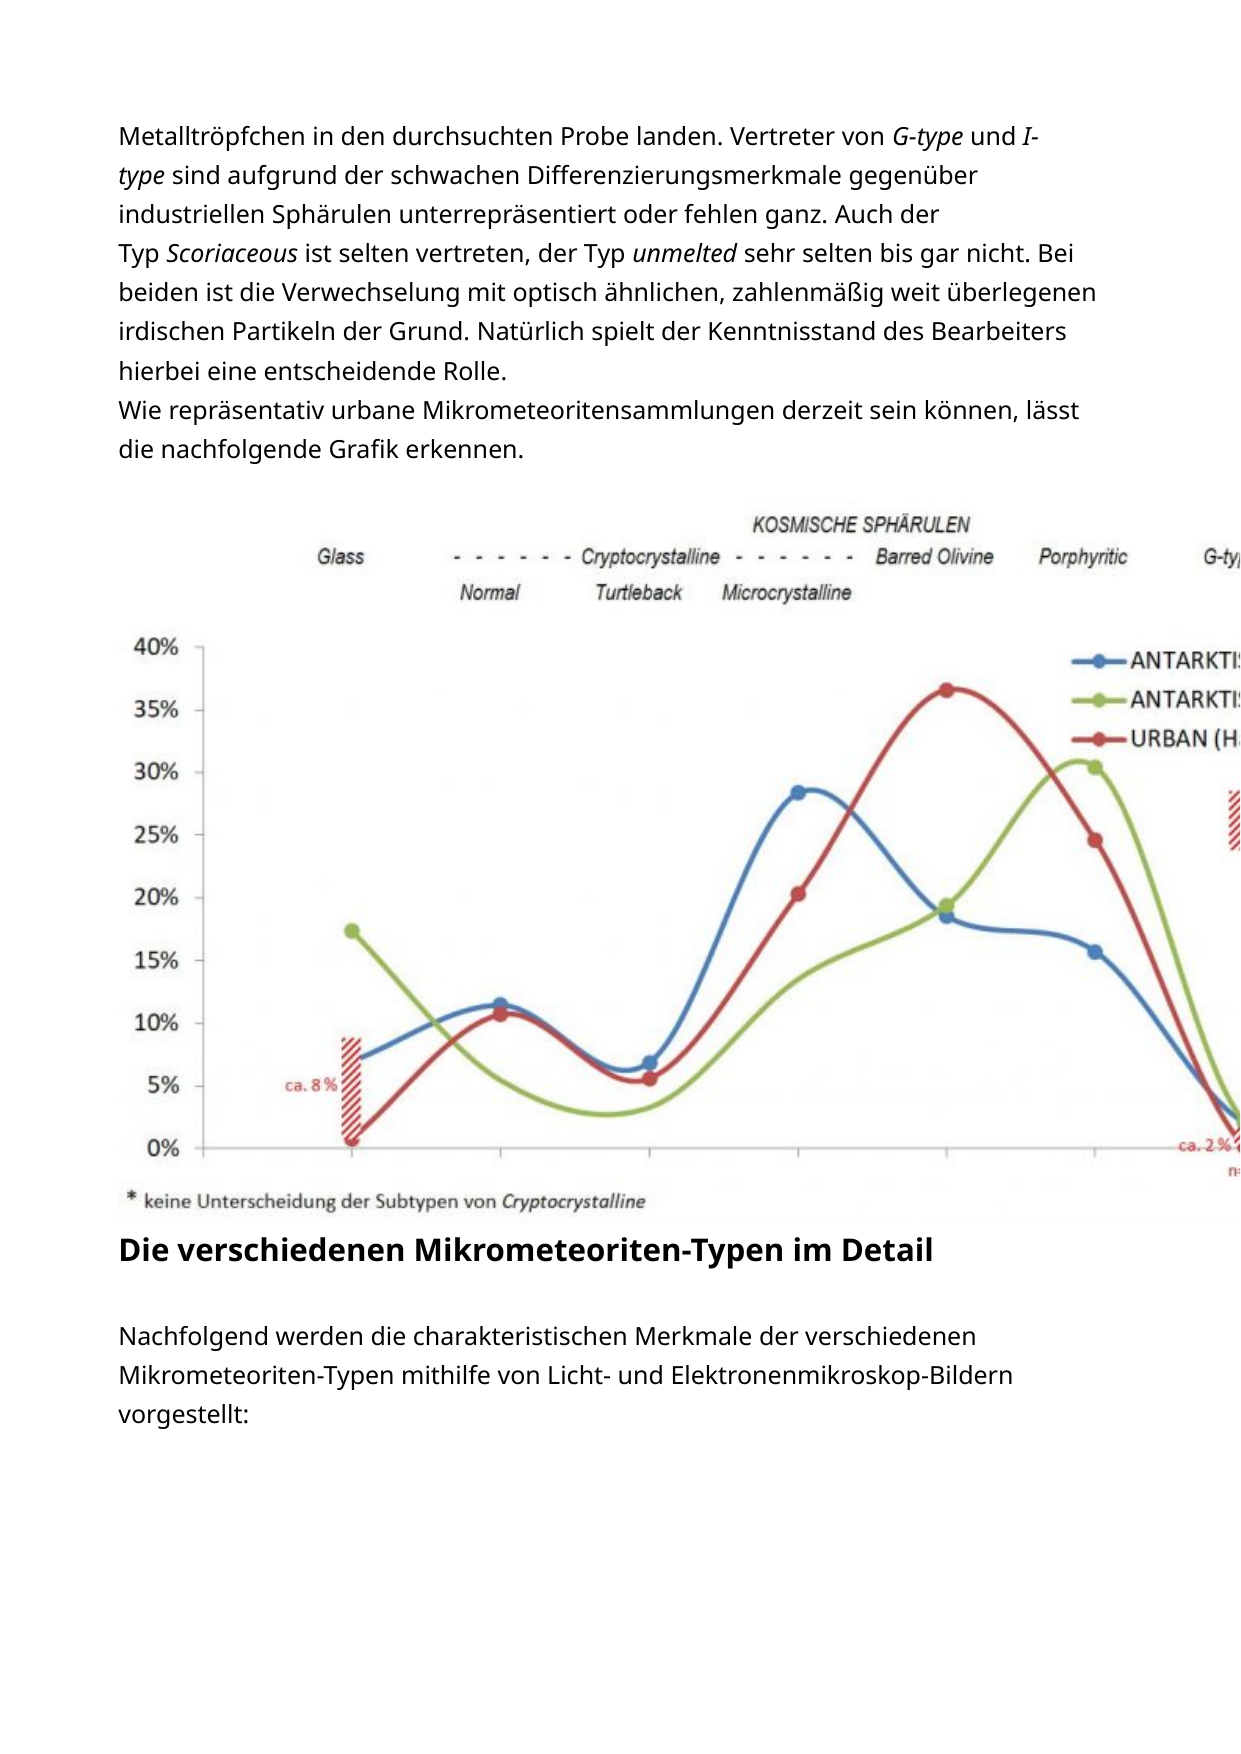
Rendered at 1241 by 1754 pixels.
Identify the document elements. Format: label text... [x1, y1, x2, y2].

text Nachfolgend werden die charakteristischen Merkmale der verschiedenen Mikrometeoriten-Typen mithilfe von Licht- und Elektronenmikroskop-Bildern vorgestellt: [118, 1319, 1122, 1431]
subtitle Die verschiedenen Mikrometeoriten-Typen im Detail [118, 1228, 1122, 1271]
picture [118, 501, 1241, 1224]
text Metalltröpfchen in den durchsuchten Probe landen. Vertreter von G-type und I-type sind aufgrund der schwachen Differenzierungsmerkmale gegenüber industriellen Sphärulen unterrepräsentiert oder fehlen ganz. Auch der Typ Scoriaceous ist selten vertreten, der Typ unmelted sehr selten bis gar nicht. Bei beiden ist die Verwechselung mit optisch ähnlichen, zahlenmäßig weit überlegenen irdischen Partikeln der Grund. Natürlich spielt der Kenntnisstand des Bearbeiters hierbei eine entscheidende Rolle. [118, 118, 1122, 387]
text Wie repräsentativ urbane Mikrometeoritensammlungen derzeit sein können, lässt die nachfolgende Grafik erkennen. [118, 392, 1122, 466]
